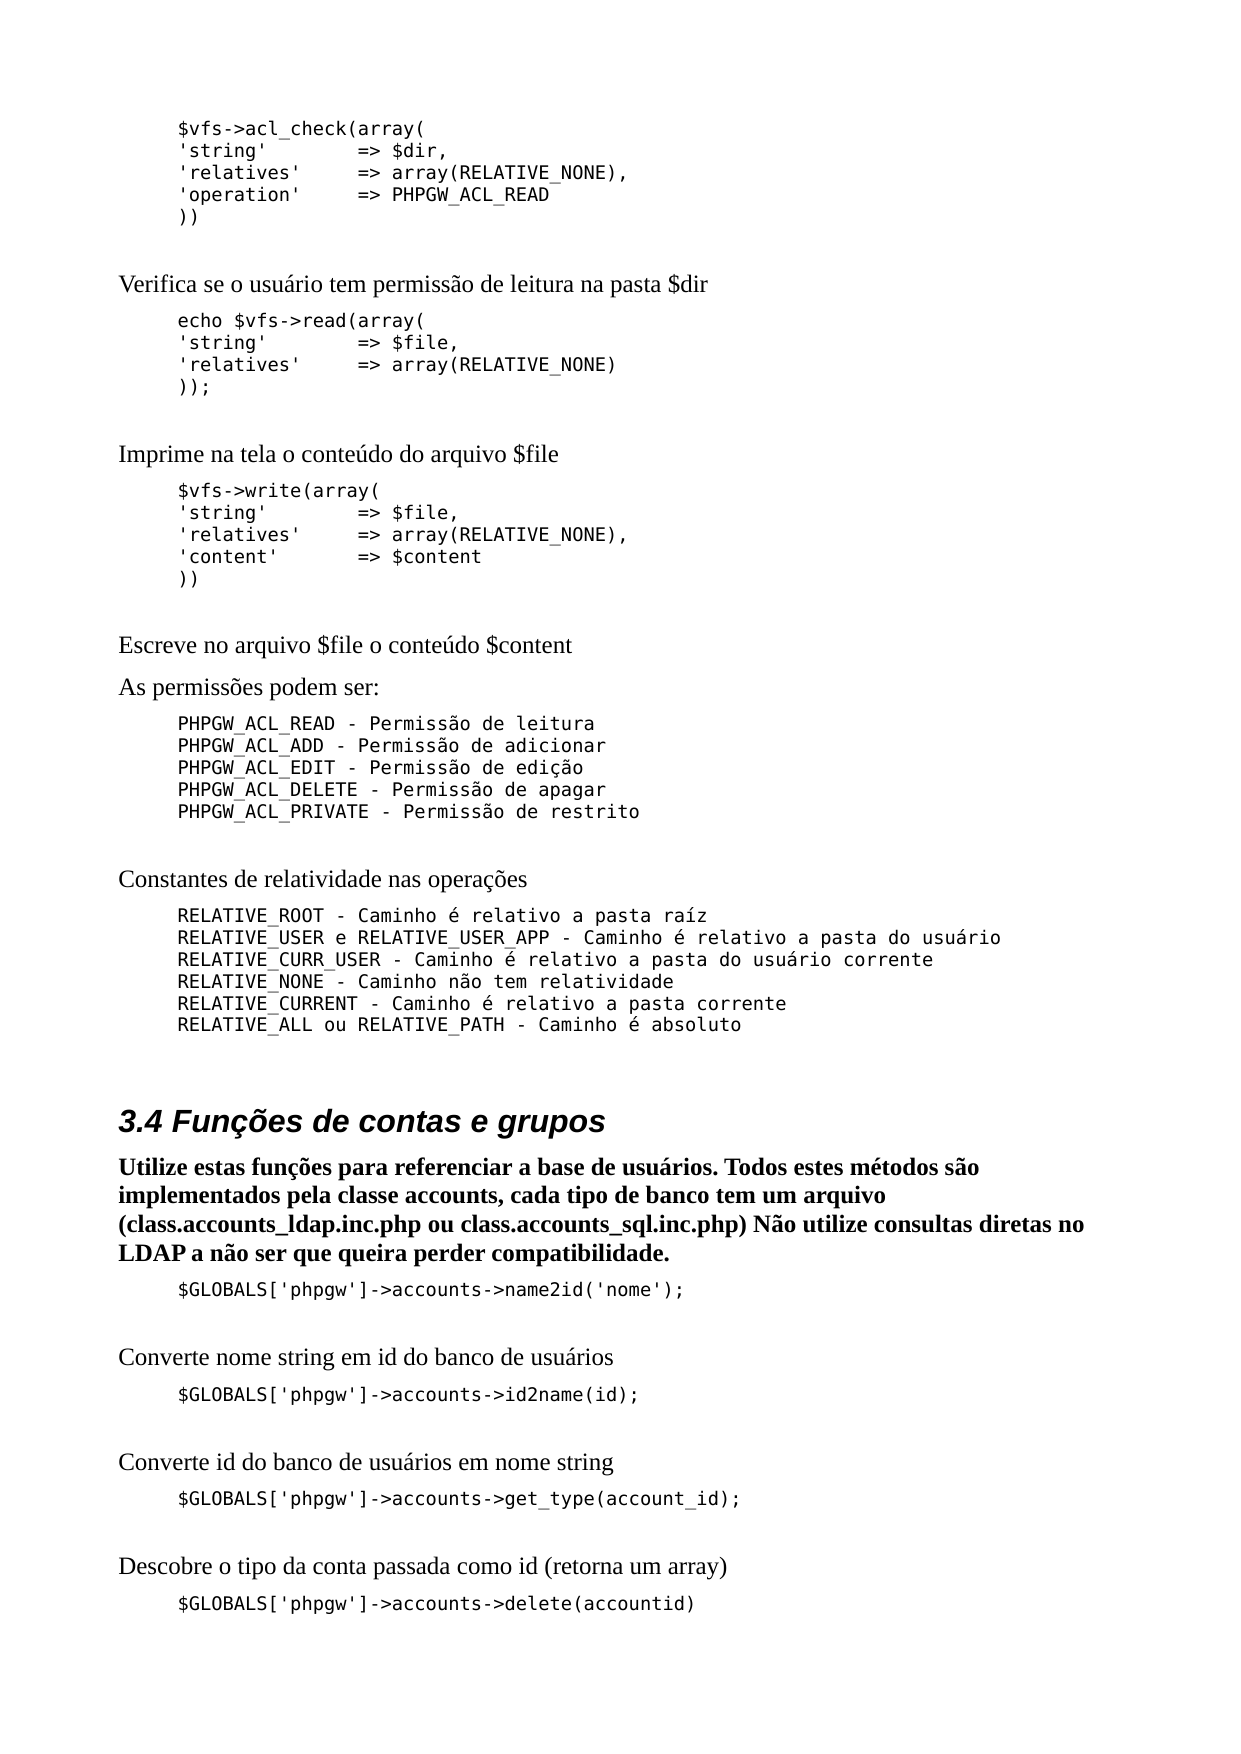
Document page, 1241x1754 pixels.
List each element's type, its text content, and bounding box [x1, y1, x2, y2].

text $GLOBALS['phpgw']->accounts->get_type(account_id); [177, 1488, 1063, 1510]
text PHPGW_ACL_READ - Permissão de leitura PHPGW_ACL_ADD - Permissão de adicionar PHPGW_ACL_EDIT - Permissão de edição PHPGW_ACL_DELETE - Permissão de apagar PHPGW_ACL_PRIVATE - Permissão de restrito [177, 713, 1063, 822]
text Converte nome string em id do banco de usuários [118, 1342, 1122, 1371]
text RELATIVE_ROOT - Caminho é relativo a pasta raíz RELATIVE_USER e RELATIVE_USER_APP - Caminho é relativo a pasta do usuário RELATIVE_CURR_USER - Caminho é relativo a pasta do usuário corrente RELATIVE_NONE - Caminho não tem relatividade RELATIVE_CURRENT - Caminho é relativo a pasta corrente RELATIVE_ALL ou RELATIVE_PATH - Caminho é absoluto [177, 905, 1063, 1036]
text Verifica se o usuário tem permissão de leitura na pasta $dir [118, 269, 1122, 297]
text As permissões podem ser: [118, 672, 1122, 701]
text $GLOBALS['phpgw']->accounts->name2id('nome'); [177, 1279, 1063, 1301]
text Utilize estas funções para referenciar a base de usuários. Todos estes métodos são implementados pela classe accounts, cada tipo de banco tem um arquivo (class.accounts_ldap.inc.php ou class.accounts_sql.inc.php) Não utilize consultas diretas no LDAP a não ser que queira perder compatibilidade. [118, 1152, 1122, 1267]
text $vfs->acl_check(array( 'string' => $dir, 'relatives' => array(RELATIVE_NONE), 'operation' => PHPGW_ACL_READ )) [177, 118, 1063, 227]
text $GLOBALS['phpgw']->accounts->id2name(id); [177, 1384, 1063, 1406]
text $GLOBALS['phpgw']->accounts->delete(accountid) [177, 1592, 1063, 1614]
text $vfs->write(array( 'string' => $file, 'relatives' => array(RELATIVE_NONE), 'content' => $content )) [177, 480, 1063, 589]
text Constantes de relatividade nas operações [118, 864, 1122, 892]
text Escreve no arquivo $file o conteúdo $content [118, 631, 1122, 659]
subtitle 3.4 Funções de contas e grupos [118, 1102, 1122, 1139]
text Imprime na tela o conteúdo do arquivo $file [118, 439, 1122, 467]
text Descobre o tipo da conta passada como id (retorna um array) [118, 1551, 1122, 1580]
text Converte id do banco de usuários em nome string [118, 1447, 1122, 1476]
text echo $vfs->read(array( 'string' => $file, 'relatives' => array(RELATIVE_NONE) )); [177, 310, 1063, 397]
